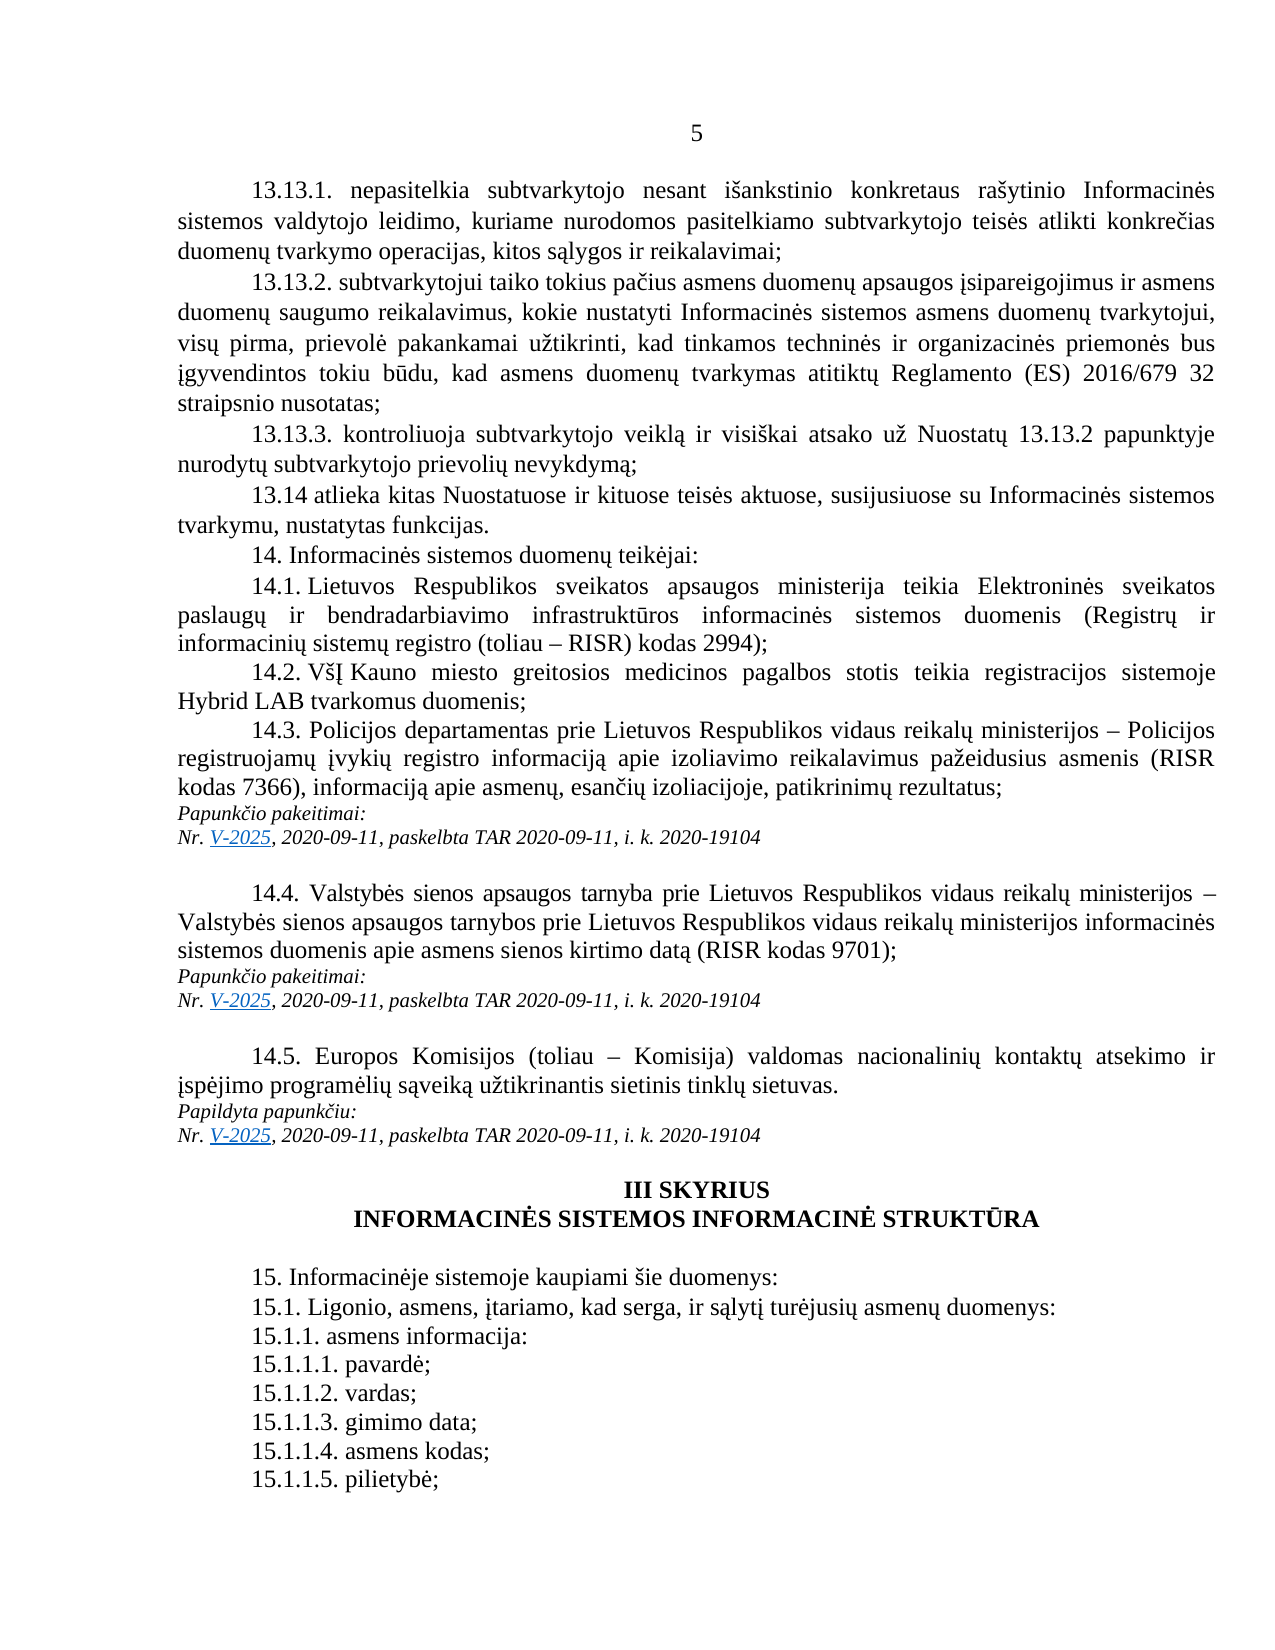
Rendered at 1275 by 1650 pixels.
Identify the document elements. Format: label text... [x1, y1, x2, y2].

text III SKYRIUS [177, 1175, 1216, 1204]
text 14.1. Lietuvos Respublikos sveikatos apsaugos ministerija teikia Elektroninės sveikatos paslaugų ir bendradarbiavimo infrastruktūros informacinės sistemos duomenis (Registrų ir informacinių sistemų registro (toliau – RISR) kodas 2994); [177, 571, 1216, 657]
text 15.1.1.3. gimimo data; [251, 1407, 1216, 1436]
text Papunkčio pakeitimai: [177, 964, 1216, 988]
text Papunkčio pakeitimai: [177, 801, 1216, 825]
text 15. Informacinėje sistemoje kaupiami šie duomenys: [177, 1262, 1216, 1290]
text 15.1.1.4. asmens kodas; [251, 1436, 1216, 1464]
text 14.5. Europos Komisijos (toliau – Komisija) valdomas nacionalinių kontaktų atsekimo ir įspėjimo programėlių sąveiką užtikrinantis sietinis tinklų sietuvas. [177, 1041, 1216, 1098]
text 15.1.1.2. vardas; [251, 1378, 1216, 1407]
text Nr. V-2025, 2020-09-11, paskelbta TAR 2020-09-11, i. k. 2020-19104 [177, 988, 1216, 1012]
text 15.1.1.5. pilietybė; [251, 1464, 1216, 1493]
text 15.1.1.1. pavardė; [251, 1349, 1216, 1378]
text 13.13.1. nepasitelkia subtvarkytojo nesant išankstinio konkretaus rašytinio Informacinės sistemos valdytojo leidimo, kuriame nurodomos pasitelkiamo subtvarkytojo teisės atlikti konkrečias duomenų tvarkymo operacijas, kitos sąlygos ir reikalavimai; [177, 176, 1216, 265]
text 13.13.2. subtvarkytojui taiko tokius pačius asmens duomenų apsaugos įsipareigojimus ir asmens duomenų saugumo reikalavimus, kokie nustatyti Informacinės sistemos asmens duomenų tvarkytojui, visų pirma, prievolė pakankamai užtikrinti, kad tinkamos techninės ir organizacinės priemonės bus įgyvendintos tokiu būdu, kad asmens duomenų tvarkymas atitiktų Reglamento (ES) 2016/679 32 straipsnio nusotatas; [177, 267, 1216, 417]
text 14.3. Policijos departamentas prie Lietuvos Respublikos vidaus reikalų ministerijos – Policijos registruojamų įvykių registro informaciją apie izoliavimo reikalavimus pažeidusius asmenis (RISR kodas 7366), informaciją apie asmenų, esančių izoliacijoje, patikrinimų rezultatus; [177, 715, 1216, 801]
text Papildyta papunkčiu: [177, 1098, 1216, 1123]
text INFORMACINĖS SISTEMOS INFORMACINĖ STRUKTŪRA [177, 1204, 1216, 1233]
text Nr. V-2025, 2020-09-11, paskelbta TAR 2020-09-11, i. k. 2020-19104 [177, 1123, 1216, 1147]
text 14.4. Valstybės sienos apsaugos tarnyba prie Lietuvos Respublikos vidaus reikalų ministerijos – Valstybės sienos apsaugos tarnybos prie Lietuvos Respublikos vidaus reikalų ministerijos informacinės sistemos duomenis apie asmens sienos kirtimo datą (RISR kodas 9701); [177, 878, 1216, 964]
text 15.1.1. asmens informacija: [251, 1321, 1216, 1349]
text Nr. V-2025, 2020-09-11, paskelbta TAR 2020-09-11, i. k. 2020-19104 [177, 825, 1216, 849]
text 15.1. Ligonio, asmens, įtariamo, kad serga, ir sąlytį turėjusių asmenų duomenys: [251, 1292, 1216, 1321]
text 14.2. VšĮ Kauno miesto greitosios medicinos pagalbos stotis teikia registracijos sistemoje Hybrid LAB tvarkomus duomenis; [177, 657, 1216, 715]
text 14. Informacinės sistemos duomenų teikėjai: [177, 541, 1216, 569]
text 13.13.3. kontroliuoja subtvarkytojo veiklą ir visiškai atsako už Nuostatų 13.13.2 papunktyje nurodytų subtvarkytojo prievolių nevykdymą; [177, 419, 1216, 478]
text 13.14 atlieka kitas Nuostatuose ir kituose teisės aktuose, susijusiuose su Informacinės sistemos tvarkymu, nustatytas funkcijas. [177, 480, 1216, 539]
